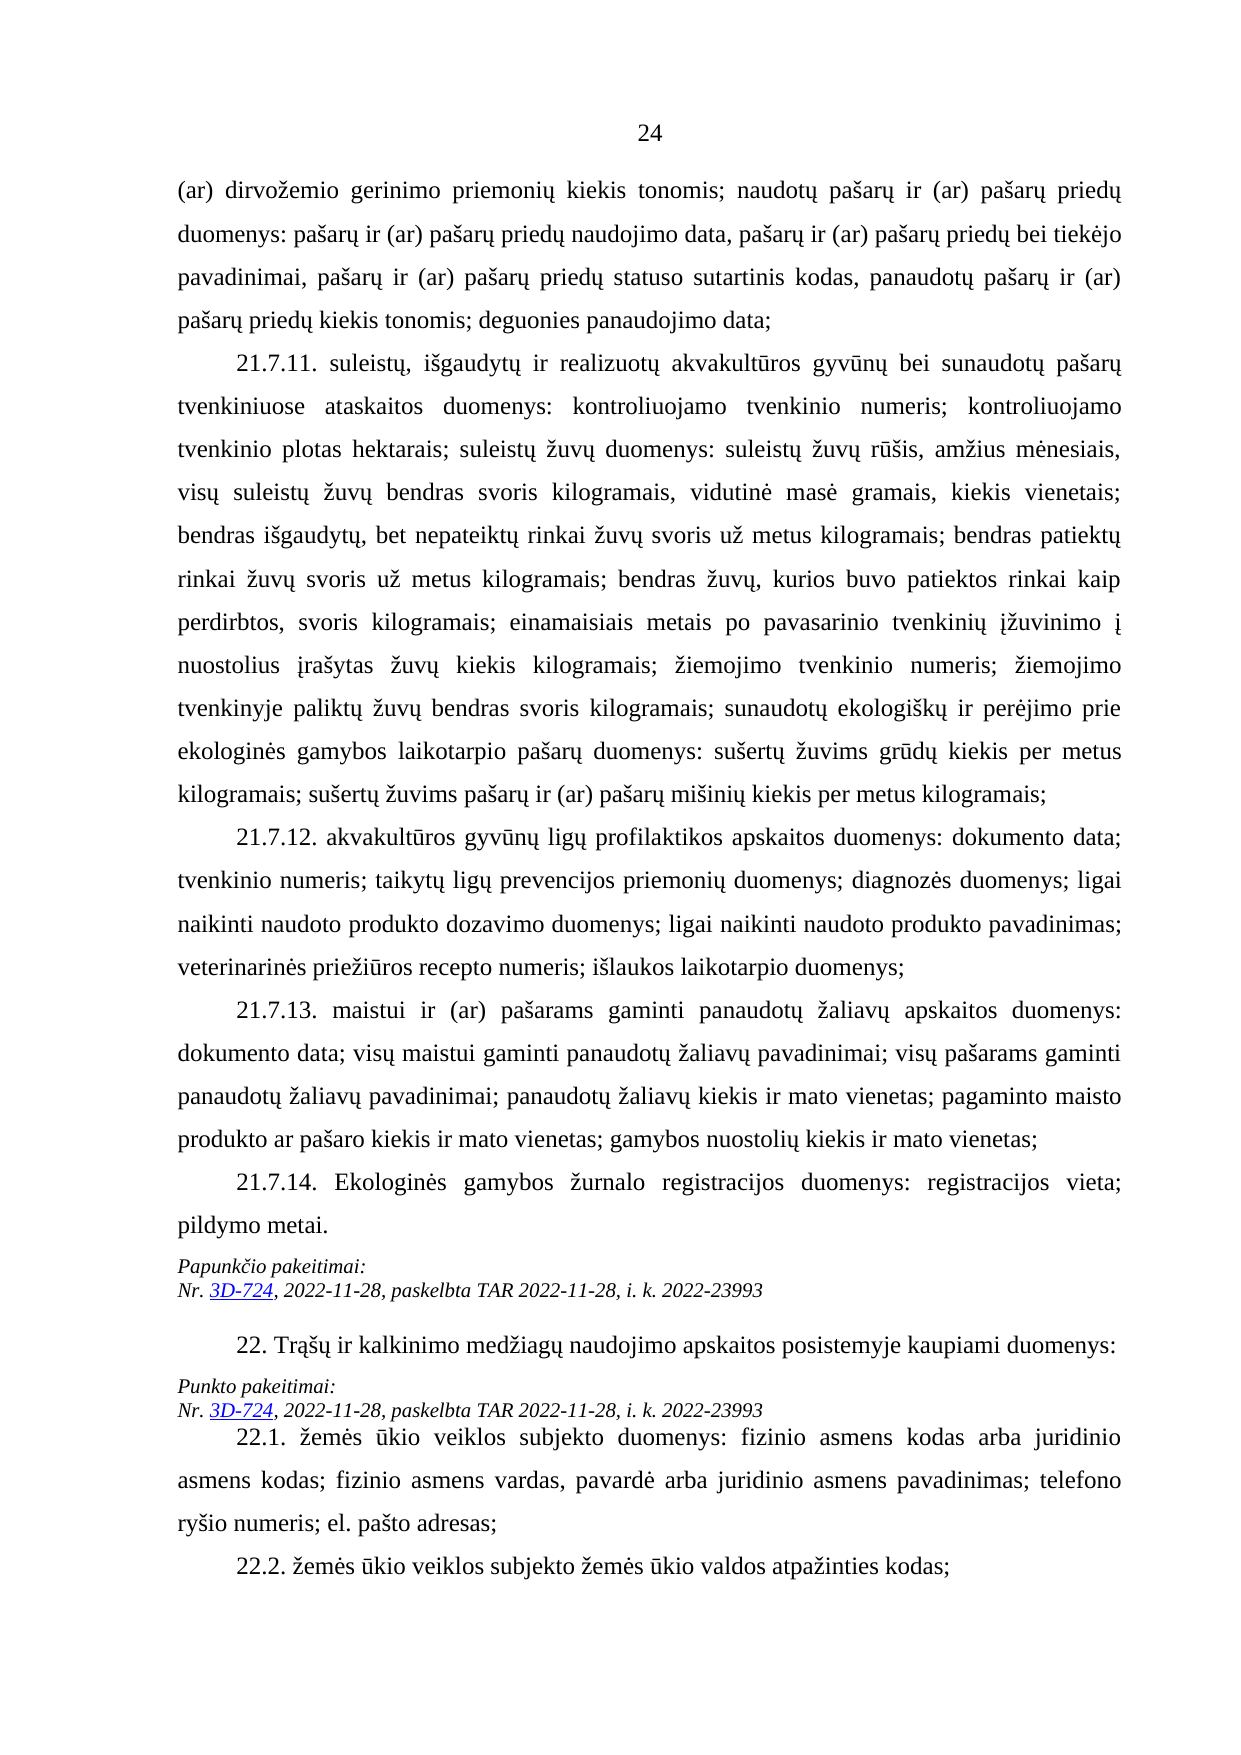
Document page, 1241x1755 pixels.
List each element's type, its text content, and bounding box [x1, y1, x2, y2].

text 21.7.12. akvakultūros gyvūnų ligų profilaktikos apskaitos duomenys: dokumento data; tvenkinio numeris; taikytų ligų prevencijos priemonių duomenys; diagnozės duomenys; ligai naikinti naudoto produkto dozavimo duomenys; ligai naikinti naudoto produkto pavadinimas; veterinarinės priežiūros recepto numeris; išlaukos laikotarpio duomenys; [177, 822, 1122, 981]
text 22. Trąšų ir kalkinimo medžiagų naudojimo apskaitos posistemyje kaupiami duomenys: [177, 1331, 1122, 1359]
text 22.1. žemės ūkio veiklos subjekto duomenys: fizinio asmens kodas arba juridinio asmens kodas; fizinio asmens vardas, pavardė arba juridinio asmens pavadinimas; telefono ryšio numeris; el. pašto adresas; [177, 1422, 1122, 1537]
text Nr. 3D-724, 2022-11-28, paskelbta TAR 2022-11-28, i. k. 2022-23993 [177, 1278, 1122, 1302]
text Nr. 3D-724, 2022-11-28, paskelbta TAR 2022-11-28, i. k. 2022-23993 [177, 1398, 1122, 1422]
text 21.7.14. Ekologinės gamybos žurnalo registracijos duomenys: registracijos vieta; pildymo metai. [177, 1167, 1122, 1239]
text 21.7.13. maistui ir (ar) pašarams gaminti panaudotų žaliavų apskaitos duomenys: dokumento data; visų maistui gaminti panaudotų žaliavų pavadinimai; visų pašarams gaminti panaudotų žaliavų pavadinimai; panaudotų žaliavų kiekis ir mato vienetas; pagaminto maisto produkto ar pašaro kiekis ir mato vienetas; gamybos nuostolių kiekis ir mato vienetas; [177, 995, 1122, 1153]
text (ar) dirvožemio gerinimo priemonių kiekis tonomis; naudotų pašarų ir (ar) pašarų priedų duomenys: pašarų ir (ar) pašarų priedų naudojimo data, pašarų ir (ar) pašarų priedų bei tiekėjo pavadinimai, pašarų ir (ar) pašarų priedų statuso sutartinis kodas, panaudotų pašarų ir (ar) pašarų priedų kiekis tonomis; deguonies panaudojimo data; [177, 176, 1122, 334]
text 21.7.11. suleistų, išgaudytų ir realizuotų akvakultūros gyvūnų bei sunaudotų pašarų tvenkiniuose ataskaitos duomenys: kontroliuojamo tvenkinio numeris; kontroliuojamo tvenkinio plotas hektarais; suleistų žuvų duomenys: suleistų žuvų rūšis, amžius mėnesiais, visų suleistų žuvų bendras svoris kilogramais, vidutinė masė gramais, kiekis vienetais; bendras išgaudytų, bet nepateiktų rinkai žuvų svoris už metus kilogramais; bendras patiektų rinkai žuvų svoris už metus kilogramais; bendras žuvų, kurios buvo patiektos rinkai kaip perdirbtos, svoris kilogramais; einamaisiais metais po pavasarinio tvenkinių įžuvinimo į nuostolius įrašytas žuvų kiekis kilogramais; žiemojimo tvenkinio numeris; žiemojimo tvenkinyje paliktų žuvų bendras svoris kilogramais; sunaudotų ekologiškų ir perėjimo prie ekologinės gamybos laikotarpio pašarų duomenys: sušertų žuvims grūdų kiekis per metus kilogramais; sušertų žuvims pašarų ir (ar) pašarų mišinių kiekis per metus kilogramais; [177, 348, 1122, 808]
text Punkto pakeitimai: [177, 1374, 1122, 1398]
text Papunkčio pakeitimai: [177, 1254, 1122, 1278]
text 22.2. žemės ūkio veiklos subjekto žemės ūkio valdos atpažinties kodas; [177, 1551, 1122, 1580]
